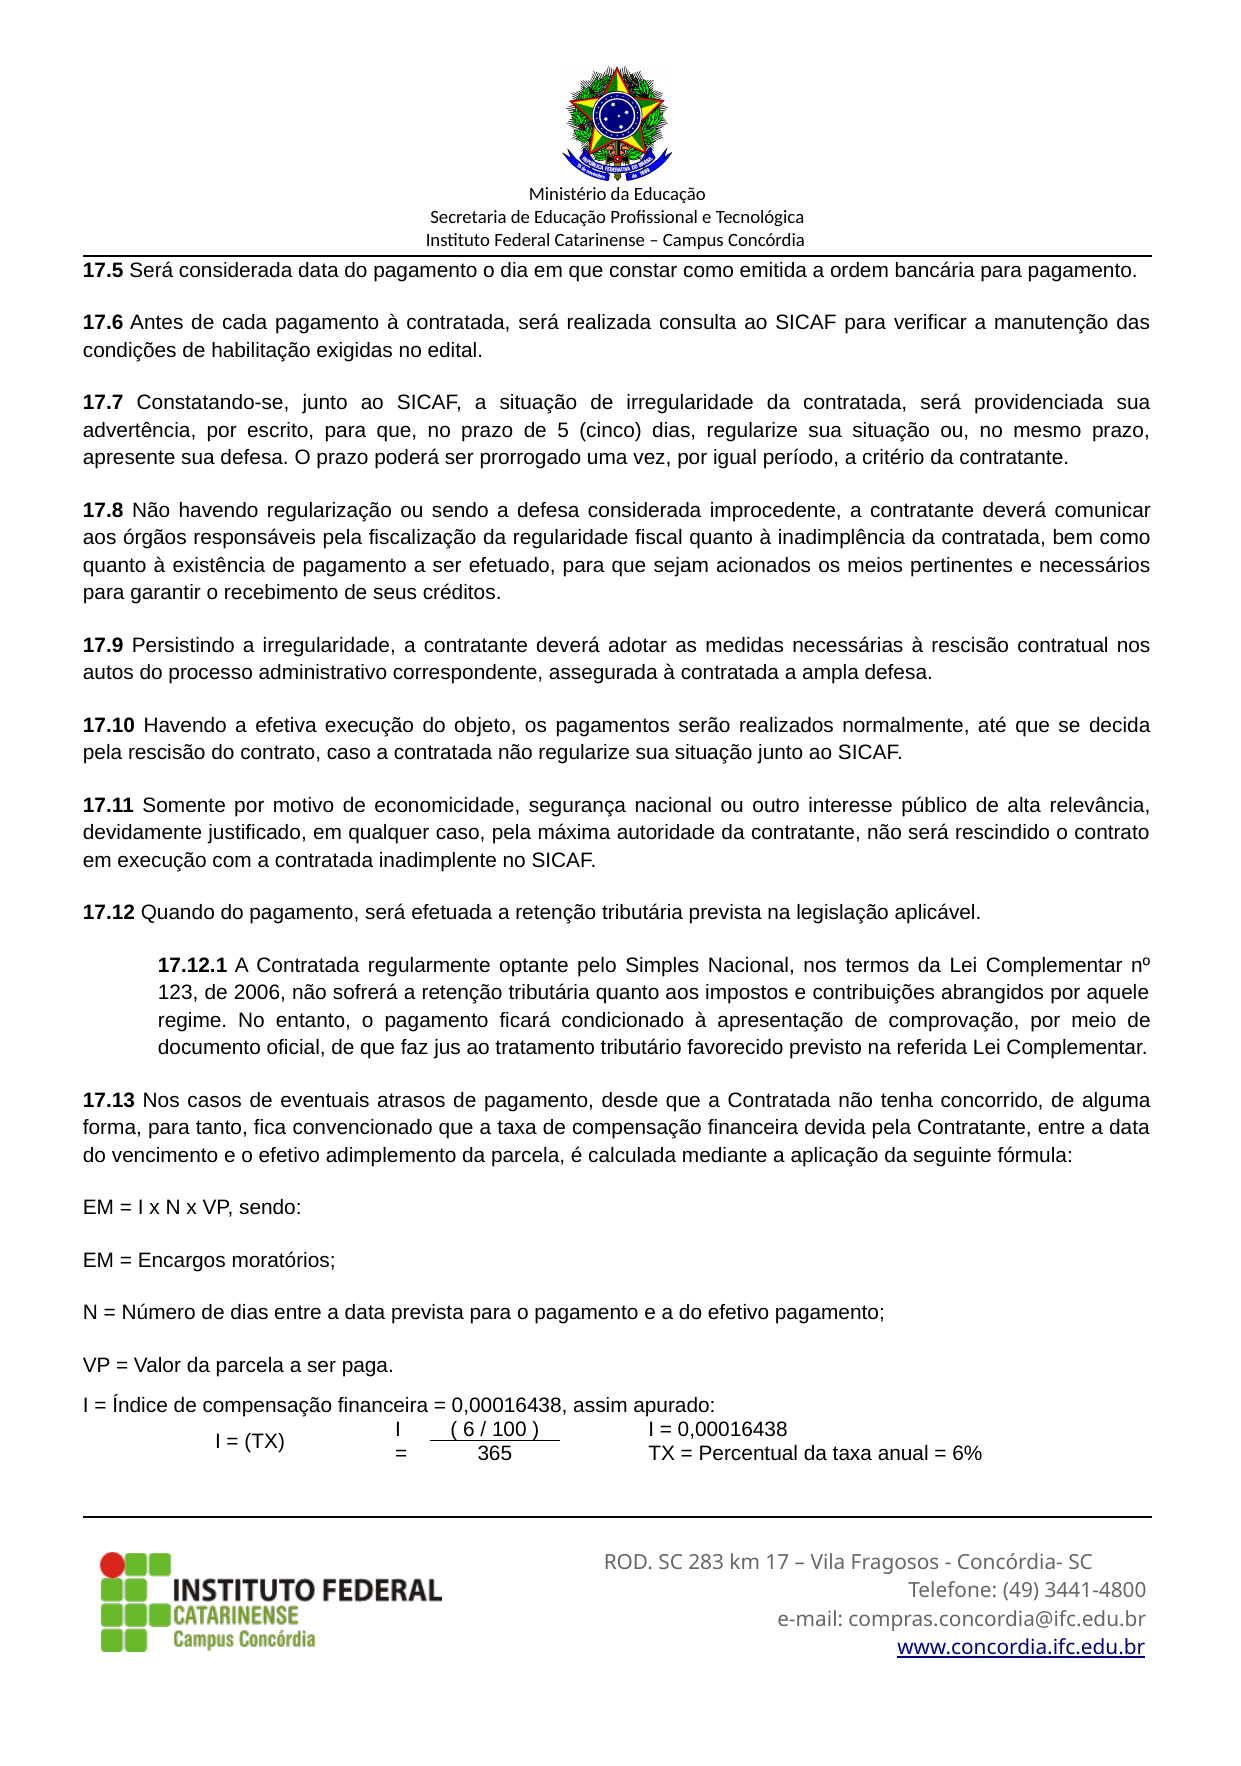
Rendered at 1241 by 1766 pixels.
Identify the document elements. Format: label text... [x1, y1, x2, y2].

text 17.5 Será considerada data do pagamento o dia em que constar como emitida a ordem bancária para pagamento. [83, 257, 1152, 281]
picture [100, 1552, 442, 1652]
text 17.8 Não havendo regularização ou sendo a defesa considerada improcedente, a contratante deverá comunicar aos órgãos responsáveis pela fiscalização da regularidade fiscal quanto à inadimplência da contratada, bem como quanto à existência de pagamento a ser efetuado, para que sejam acionados os meios pertinentes e necessários para garantir o recebimento de seus créditos. [83, 497, 1152, 604]
text 17.9 Persistindo a irregularidade, a contratante deverá adotar as medidas necessárias à rescisão contratual nos autos do processo administrativo correspondente, assegurada à contratada a ampla defesa. [83, 632, 1152, 684]
table_cell 365 [430, 1441, 559, 1465]
text EM = I x N x VP, sendo: [83, 1195, 1152, 1219]
text 17.6 Antes de cada pagamento à contratada, será realizada consulta ao SICAF para verificar a manutenção das condições de habilitação exigidas no edital. [83, 310, 1152, 361]
text 17.13 Nos casos de eventuais atrasos de pagamento, desde que a Contratada não tenha concorrido, de alguma forma, para tanto, fica convencionado que a taxa de compensação financeira devida pela Contratante, entre a data do vencimento e o efetivo adimplemento da parcela, é calculada mediante a aplicação da seguinte fórmula: [83, 1087, 1152, 1166]
text EM = Encargos moratórios; [83, 1247, 1152, 1271]
text 17.10 Havendo a efetiva execução do objeto, os pagamentos serão realizados normalmente, até que se decida pela rescisão do contrato, caso a contratada não regularize sua situação junto ao SICAF. [83, 712, 1152, 764]
table_header ( 6 / 100 ) [430, 1416, 559, 1440]
text I = Índice de compensação financeira = 0,00016438, assim apurado: [83, 1392, 1152, 1416]
table_header I = 0,00016438 TX = Percentual da taxa anual = 6% [560, 1416, 1061, 1465]
text N = Número de dias entre a data prevista para o pagamento e a do efetivo pagamento; [83, 1300, 1152, 1324]
table_header I = [384, 1416, 430, 1465]
text 17.11 Somente por motivo de economicidade, segurança nacional ou outro interesse público de alta relevância, devidamente justificado, em qualquer caso, pela máxima autoridade da contratante, não será rescindido o contrato em execução com a contratada inadimplente no SICAF. [83, 792, 1152, 871]
text VP = Valor da parcela a ser paga. [83, 1352, 1152, 1376]
text 17.12 Quando do pagamento, será efetuada a retenção tributária prevista na legislação aplicável. [83, 900, 1152, 924]
table_header I = (TX) [116, 1416, 384, 1465]
text 17.12.1 A Contratada regularmente optante pelo Simples Nacional, nos termos da Lei Complementar nº 123, de 2006, não sofrerá a retenção tributária quanto aos impostos e contribuições abrangidos por aquele regime. No entanto, o pagamento ficará condicionado à apresentação de comprovação, por meio de documento oficial, de que faz jus ao tratamento tributário favorecido previsto na referida Lei Complementar. [158, 952, 1152, 1059]
text 17.7 Constatando-se, junto ao SICAF, a situação de irregularidade da contratada, será providenciada sua advertência, por escrito, para que, no prazo de 5 (cinco) dias, regularize sua situação ou, no mesmo prazo, apresente sua defesa. O prazo poderá ser prorrogado uma vez, por igual período, a critério da contratante. [83, 390, 1152, 469]
